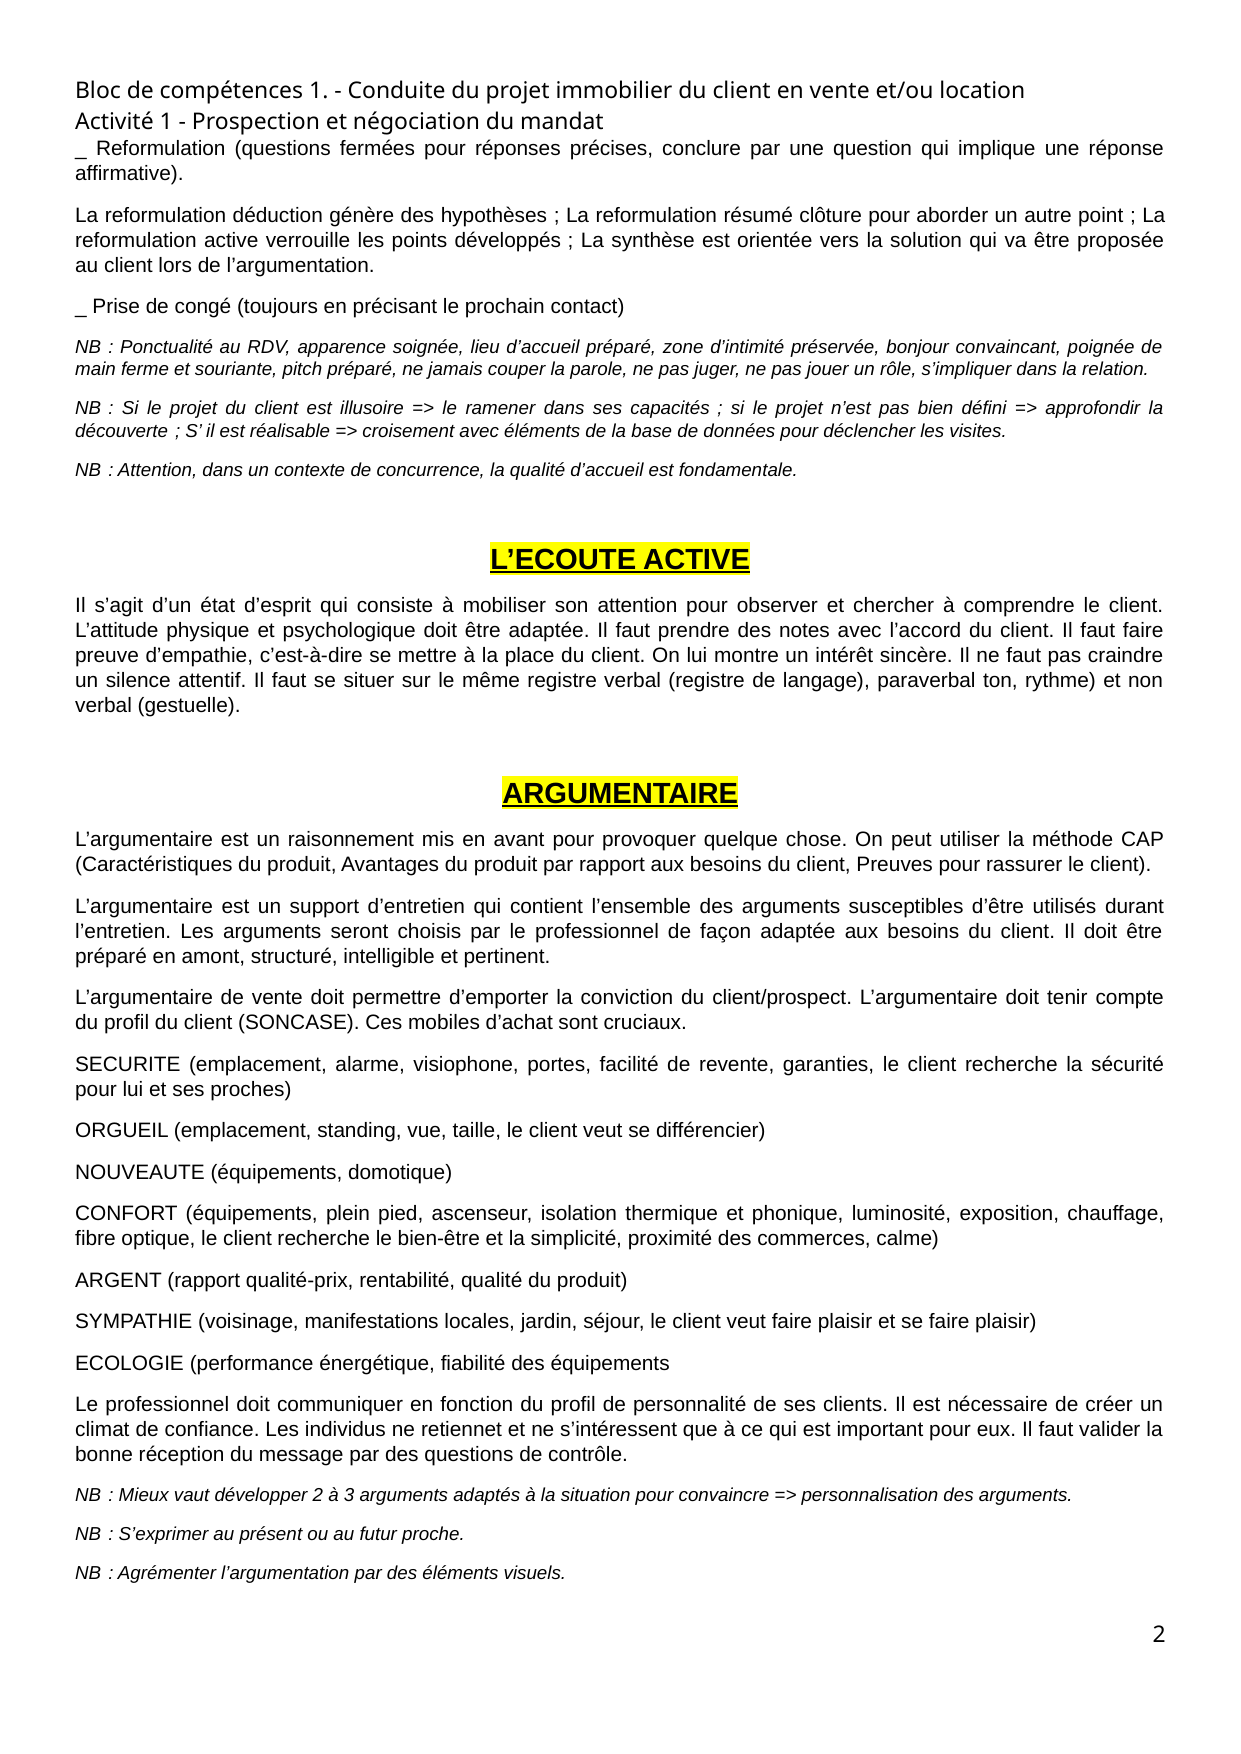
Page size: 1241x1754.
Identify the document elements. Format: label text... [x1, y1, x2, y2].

text L’argumentaire est un support d’entretien qui contient l’ensemble des arguments susceptibles d’être utilisés durant l’entretien. Les arguments seront choisis par le professionnel de façon adaptée aux besoins du client. Il doit être préparé en amont, structuré, intelligible et pertinent. [75, 894, 1165, 967]
text SECURITE (emplacement, alarme, visiophone, portes, facilité de revente, garanties, le client recherche la sécurité pour lui et ses proches) [75, 1052, 1165, 1100]
text L’ECOUTE ACTIVE [75, 542, 1165, 575]
text Il s’agit d’un état d’esprit qui consiste à mobiliser son attention pour observer et chercher à comprendre le client. L’attitude physique et psychologique doit être adaptée. Il faut prendre des notes avec l’accord du client. Il faut faire preuve d’empathie, c’est-à-dire se mettre à la place du client. On lui montre un intérêt sincère. Il ne faut pas craindre un silence attentif. Il faut se situer sur le même registre verbal (registre de langage), paraverbal ton, rythme) et non verbal (gestuelle). [75, 593, 1165, 717]
text CONFORT (équipements, plein pied, ascenseur, isolation thermique et phonique, luminosité, exposition, chauffage, fibre optique, le client recherche le bien-être et la simplicité, proximité des commerces, calme) [75, 1201, 1165, 1250]
text NB : Agrémenter l’argumentation par des éléments visuels. [75, 1562, 1165, 1583]
text NB : Ponctualité au RDV, apparence soignée, lieu d’accueil préparé, zone d’intimité préservée, bonjour convaincant, poignée de main ferme et souriante, pitch préparé, ne jamais couper la parole, ne pas juger, ne pas jouer un rôle, s’impliquer dans la relation. [75, 336, 1165, 379]
text L’argumentaire de vente doit permettre d’emporter la conviction du client/prospect. L’argumentaire doit tenir compte du profil du client (SONCASE). Ces mobiles d’achat sont cruciaux. [75, 985, 1165, 1034]
text L’argumentaire est un raisonnement mis en avant pour provoquer quelque chose. On peut utiliser la méthode CAP (Caractéristiques du produit, Avantages du produit par rapport aux besoins du client, Preuves pour rassurer le client). [75, 827, 1165, 876]
text SYMPATHIE (voisinage, manifestations locales, jardin, séjour, le client veut faire plaisir et se faire plaisir) [75, 1309, 1165, 1333]
text NB : Mieux vaut développer 2 à 3 arguments adaptés à la situation pour convaincre => personnalisation des arguments. [75, 1484, 1165, 1505]
text ORGUEIL (emplacement, standing, vue, taille, le client veut se différencier) [75, 1118, 1165, 1142]
text _ Reformulation (questions fermées pour réponses précises, conclure par une question qui implique une réponse affirmative). [75, 136, 1165, 185]
text ARGUMENTAIRE [75, 776, 1165, 809]
text NB : S’exprimer au présent ou au futur proche. [75, 1523, 1165, 1544]
text Le professionnel doit communiquer en fonction du profil de personnalité de ses clients. Il est nécessaire de créer un climat de confiance. Les individus ne retiennet et ne s’intéressent que à ce qui est important pour eux. Il faut valider la bonne réception du message par des questions de contrôle. [75, 1392, 1165, 1466]
text La reformulation déduction génère des hypothèses ; La reformulation résumé clôture pour aborder un autre point ; La reformulation active verrouille les points développés ; La synthèse est orientée vers la solution qui va être proposée au client lors de l’argumentation. [75, 203, 1165, 276]
text NB : Si le projet du client est illusoire => le ramener dans ses capacités ; si le projet n’est pas bien défini => approfondir la découverte ; S’ il est réalisable => croisement avec éléments de la base de données pour déclencher les visites. [75, 397, 1165, 441]
text ECOLOGIE (performance énergétique, fiabilité des équipements [75, 1351, 1165, 1375]
text _ Prise de congé (toujours en précisant le prochain contact) [75, 294, 1165, 318]
text ARGENT (rapport qualité-prix, rentabilité, qualité du produit) [75, 1268, 1165, 1292]
text NOUVEAUTE (équipements, domotique) [75, 1159, 1165, 1183]
text NB : Attention, dans un contexte de concurrence, la qualité d’accueil est fondamentale. [75, 458, 1165, 480]
